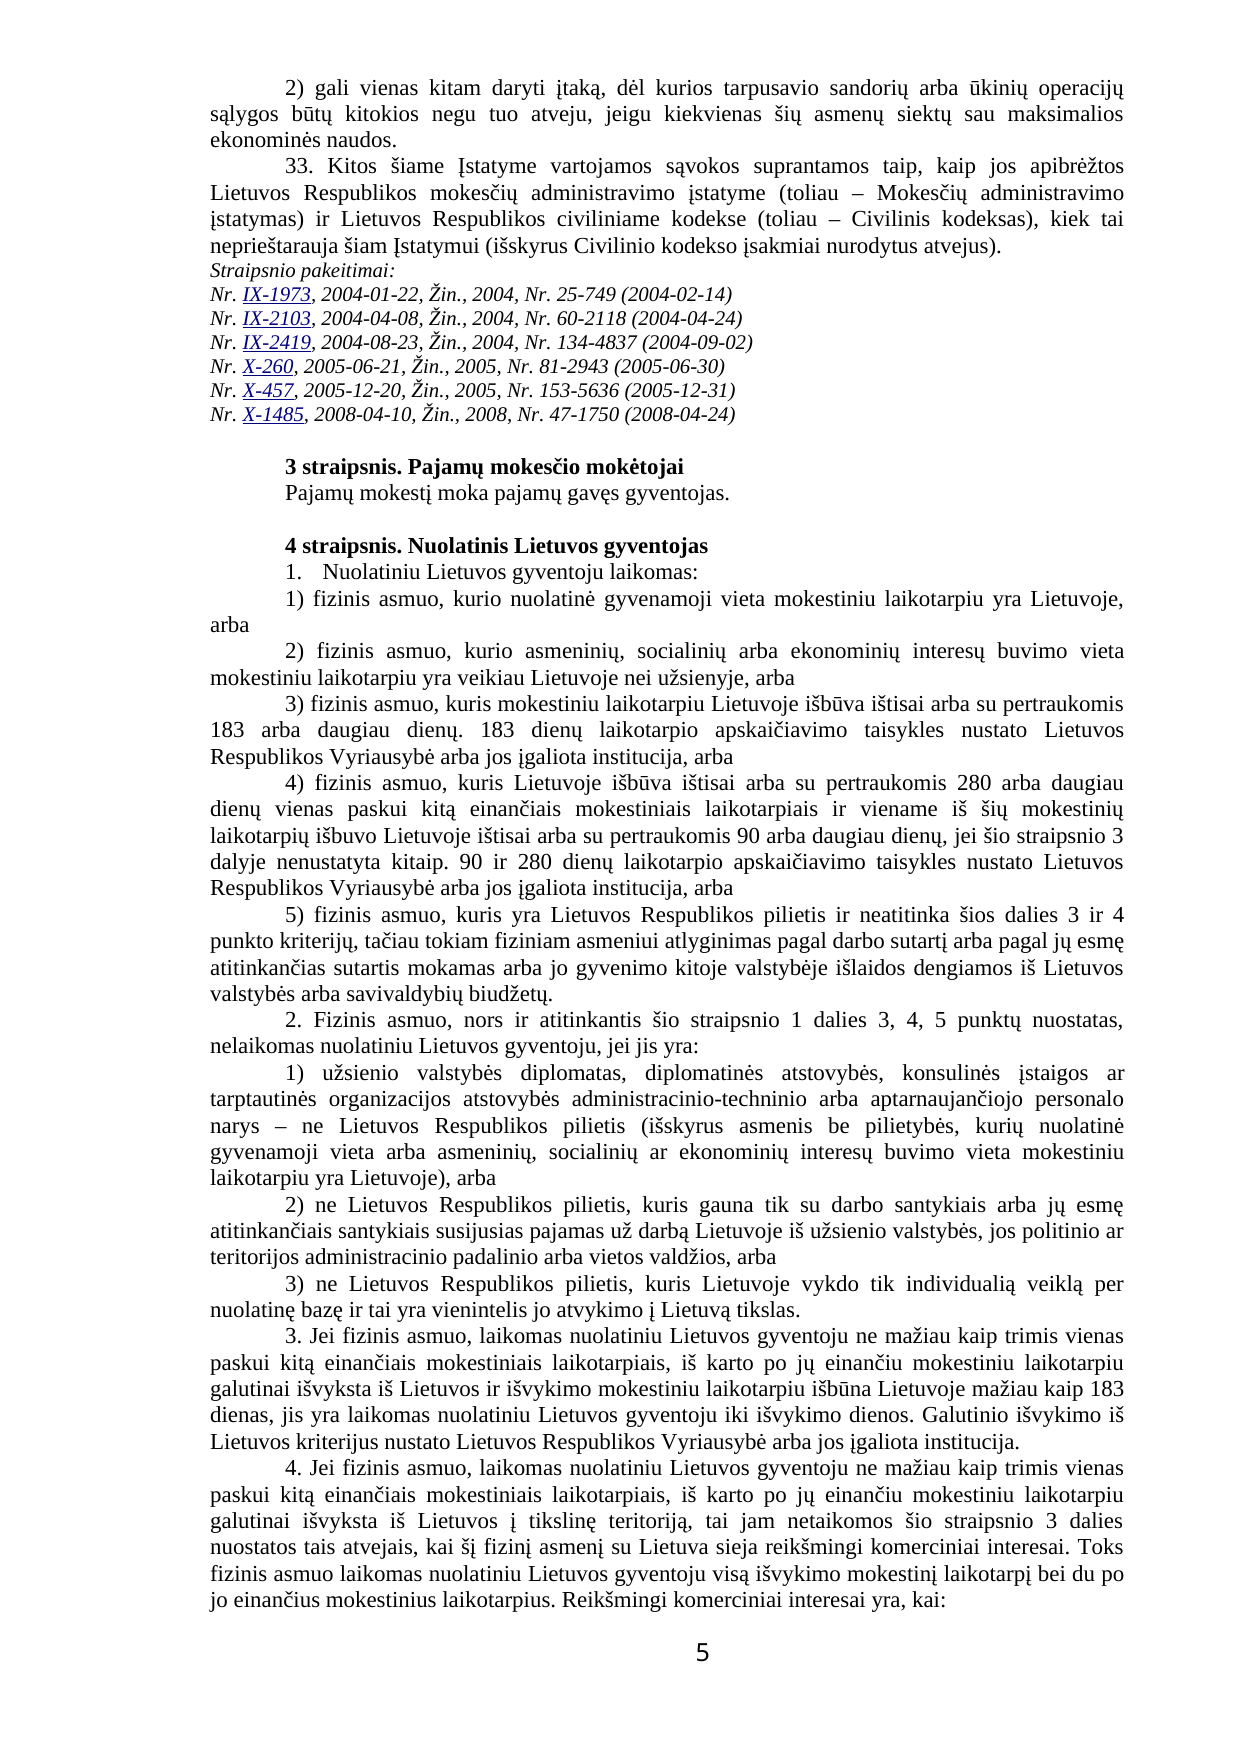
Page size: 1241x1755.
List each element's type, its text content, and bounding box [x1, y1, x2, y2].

text 33. Kitos šiame Įstatyme vartojamos sąvokos suprantamos taip, kaip jos apibrėžtos Lietuvos Respublikos mokesčių administravimo įstatyme (toliau – Mokesčių administravimo įstatymas) ir Lietuvos Respublikos civiliniame kodekse (toliau – Civilinis kodeksas), kiek tai neprieštarauja šiam Įstatymui (išskyrus Civilinio kodekso įsakmiai nurodytus atvejus). [210, 153, 1126, 258]
text Nr. IX-1973, 2004-01-22, Žin., 2004, Nr. 25-749 (2004-02-14) [210, 282, 1126, 306]
text 4. Jei fizinis asmuo, laikomas nuolatiniu Lietuvos gyventoju ne mažiau kaip trimis vienas paskui kitą einančiais mokestiniais laikotarpiais, iš karto po jų einančiu mokestiniu laikotarpiu galutinai išvyksta iš Lietuvos į tikslinę teritoriją, tai jam netaikomos šio straipsnio 3 dalies nuostatos tais atvejais, kai šį fizinį asmenį su Lietuva sieja reikšmingi komerciniai interesai. Toks fizinis asmuo laikomas nuolatiniu Lietuvos gyventoju visą išvykimo mokestinį laikotarpį bei du po jo einančius mokestinius laikotarpius. Reikšmingi komerciniai interesai yra, kai: [210, 1454, 1126, 1612]
text 4 straipsnis. Nuolatinis Lietuvos gyventojas [210, 532, 1126, 558]
text 3) fizinis asmuo, kuris mokestiniu laikotarpiu Lietuvoje išbūva ištisai arba su pertraukomis 183 arba daugiau dienų. 183 dienų laikotarpio apskaičiavimo taisykles nustato Lietuvos Respublikos Vyriausybė arba jos įgaliota institucija, arba [210, 690, 1126, 769]
text 5) fizinis asmuo, kuris yra Lietuvos Respublikos pilietis ir neatitinka šios dalies 3 ir 4 punkto kriterijų, tačiau tokiam fiziniam asmeniui atlyginimas pagal darbo sutartį arba pagal jų esmę atitinkančias sutartis mokamas arba jo gyvenimo kitoje valstybėje išlaidos dengiamos iš Lietuvos valstybės arba savivaldybių biudžetų. [210, 901, 1126, 1006]
text Nr. IX-2419, 2004-08-23, Žin., 2004, Nr. 134-4837 (2004-09-02) [210, 330, 1126, 354]
text Nr. X-457, 2005-12-20, Žin., 2005, Nr. 153-5636 (2005-12-31) [210, 378, 1126, 402]
text 2) fizinis asmuo, kurio asmeninių, socialinių arba ekonominių interesų buvimo vieta mokestiniu laikotarpiu yra veikiau Lietuvoje nei užsienyje, arba [210, 637, 1126, 690]
text 3) ne Lietuvos Respublikos pilietis, kuris Lietuvoje vykdo tik individualią veiklą per nuolatinę bazę ir tai yra vienintelis jo atvykimo į Lietuvą tikslas. [210, 1270, 1126, 1322]
text Nr. X-1485, 2008-04-10, Žin., 2008, Nr. 47-1750 (2008-04-24) [210, 402, 1120, 426]
text 4) fizinis asmuo, kuris Lietuvoje išbūva ištisai arba su pertraukomis 280 arba daugiau dienų vienas paskui kitą einančiais mokestiniais laikotarpiais ir viename iš šių mokestinių laikotarpių išbuvo Lietuvoje ištisai arba su pertraukomis 90 arba daugiau dienų, jei šio straipsnio 3 dalyje nenustatyta kitaip. 90 ir 280 dienų laikotarpio apskaičiavimo taisykles nustato Lietuvos Respublikos Vyriausybė arba jos įgaliota institucija, arba [210, 769, 1126, 901]
text 1) užsienio valstybės diplomatas, diplomatinės atstovybės, konsulinės įstaigos ar tarptautinės organizacijos atstovybės administracinio-techninio arba aptarnaujančiojo personalo narys – ne Lietuvos Respublikos pilietis (išskyrus asmenis be pilietybės, kurių nuolatinė gyvenamoji vieta arba asmeninių, socialinių ar ekonominių interesų buvimo vieta mokestiniu laikotarpiu yra Lietuvoje), arba [210, 1059, 1126, 1191]
list Nuolatiniu Lietuvos gyventoju laikomas: [210, 558, 1126, 584]
text 3. Jei fizinis asmuo, laikomas nuolatiniu Lietuvos gyventoju ne mažiau kaip trimis vienas paskui kitą einančiais mokestiniais laikotarpiais, iš karto po jų einančiu mokestiniu laikotarpiu galutinai išvyksta iš Lietuvos ir išvykimo mokestiniu laikotarpiu išbūna Lietuvoje mažiau kaip 183 dienas, jis yra laikomas nuolatiniu Lietuvos gyventoju iki išvykimo dienos. Galutinio išvykimo iš Lietuvos kriterijus nustato Lietuvos Respublikos Vyriausybė arba jos įgaliota institucija. [210, 1322, 1126, 1454]
text 2) gali vienas kitam daryti įtaką, dėl kurios tarpusavio sandorių arba ūkinių operacijų sąlygos būtų kitokios negu tuo atveju, jeigu kiekvienas šių asmenų siektų sau maksimalios ekonominės naudos. [210, 73, 1126, 153]
text 1) fizinis asmuo, kurio nuolatinė gyvenamoji vieta mokestiniu laikotarpiu yra Lietuvoje, arba [210, 584, 1126, 637]
text Pajamų mokestį moka pajamų gavęs gyventojas. [210, 479, 1126, 506]
text Nr. X-260, 2005-06-21, Žin., 2005, Nr. 81-2943 (2005-06-30) [210, 354, 1126, 378]
text Nr. IX-2103, 2004-04-08, Žin., 2004, Nr. 60-2118 (2004-04-24) [210, 306, 1126, 330]
text 2) ne Lietuvos Respublikos pilietis, kuris gauna tik su darbo santykiais arba jų esmę atitinkančiais santykiais susijusias pajamas už darbą Lietuvoje iš užsienio valstybės, jos politinio ar teritorijos administracinio padalinio arba vietos valdžios, arba [210, 1191, 1126, 1270]
text Straipsnio pakeitimai: [210, 258, 1126, 282]
text 3 straipsnis. Pajamų mokesčio mokėtojai [210, 453, 1126, 479]
text 2. Fizinis asmuo, nors ir atitinkantis šio straipsnio 1 dalies 3, 4, 5 punktų nuostatas, nelaikomas nuolatiniu Lietuvos gyventoju, jei jis yra: [210, 1006, 1126, 1059]
